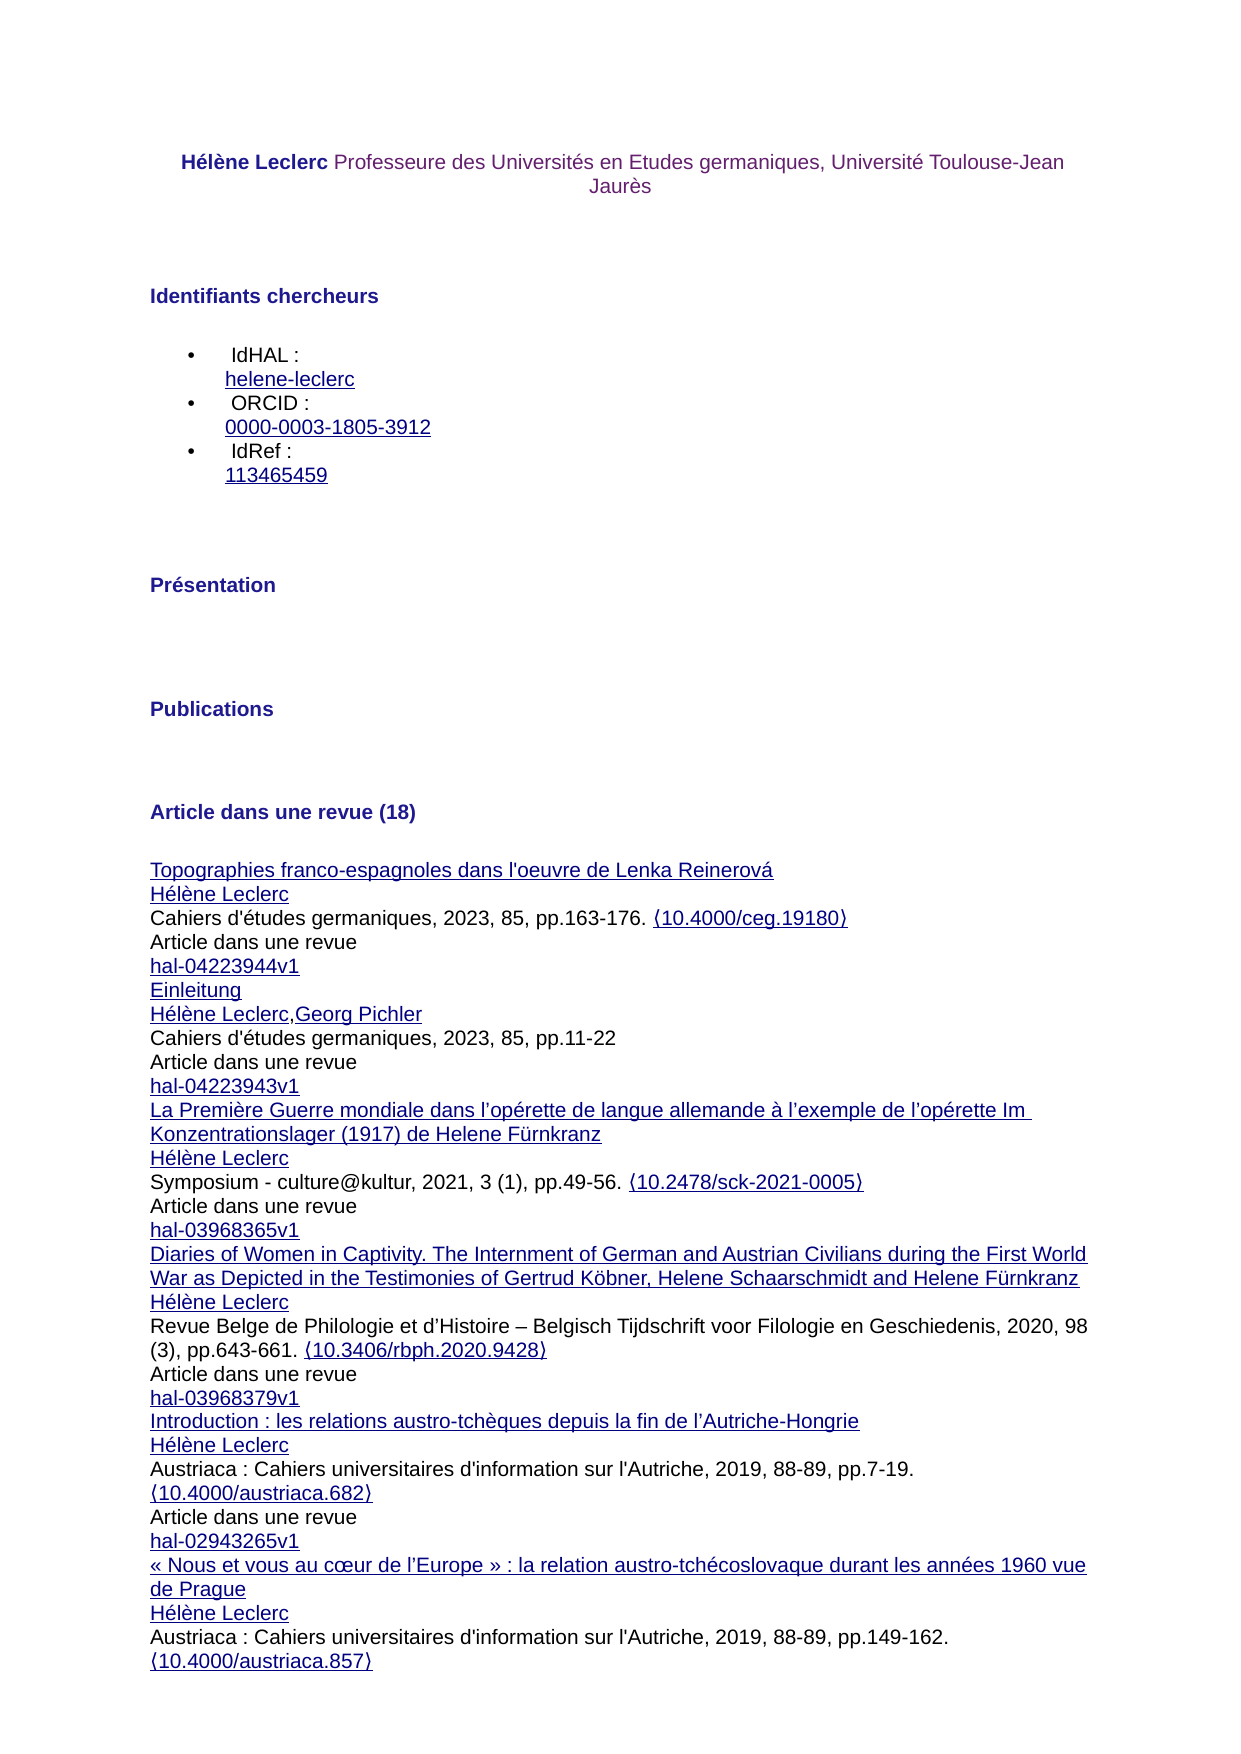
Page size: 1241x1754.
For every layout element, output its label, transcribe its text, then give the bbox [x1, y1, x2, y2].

list IdRef : [187, 438, 1090, 462]
subtitle Hélène Leclerc Professeure des Universités en Etudes germaniques, Université Toulouse-Jean Jaurès [150, 150, 1090, 198]
subtitle Publications [150, 697, 1090, 721]
table_cell Diaries of Women in Captivity. The Internment of German and Austrian Civilians during the First World War as Depicted in the Testimonies of Gertrud Köbner, Helene Schaarschmidt and Helene Fürnkranz Hélène Leclerc Revue Belge de Philologie et d’Histoire – Belgisch Tijdschrift voor Filologie en Geschiedenis, 2020, 98 (3), pp.643-661. ⟨10.3406/rbph.2020.9428⟩ Article dans une revue hal-03968379v1 [150, 1242, 1090, 1409]
table_cell Introduction : les relations austro-tchèques depuis la fin de l’Autriche-Hongrie Hélène Leclerc Austriaca : Cahiers universitaires d'information sur l'Autriche, 2019, 88-89, pp.7-19. ⟨10.4000/austriaca.682⟩ Article dans une revue hal-02943265v1 [150, 1409, 1090, 1553]
list helene-leclerc [187, 367, 1090, 391]
subtitle Article dans une revue (18) [150, 800, 1090, 824]
subtitle Présentation [150, 573, 1090, 597]
list 113465459 [187, 462, 1090, 486]
table_cell « Nous et vous au cœur de l’Europe » : la relation austro-tchécoslovaque durant les années 1960 vue de Prague Hélène Leclerc Austriaca : Cahiers universitaires d'information sur l'Autriche, 2019, 88-89, pp.149-162. ⟨10.4000/austriaca.857⟩ [150, 1553, 1090, 1673]
subtitle Identifiants chercheurs [150, 284, 1090, 308]
list IdHAL : [187, 343, 1090, 367]
list ORCID : [187, 391, 1090, 414]
list 0000-0003-1805-3912 [187, 414, 1090, 438]
table_header Topographies franco-espagnoles dans l'oeuvre de Lenka Reinerová Hélène Leclerc Cahiers d'études germaniques, 2023, 85, pp.163-176. ⟨10.4000/ceg.19180⟩ Article dans une revue hal-04223944v1 [150, 858, 1090, 978]
table_cell Einleitung Hélène Leclerc,Georg Pichler Cahiers d'études germaniques, 2023, 85, pp.11-22 Article dans une revue hal-04223943v1 [150, 978, 1090, 1098]
table_cell La Première Guerre mondiale dans l’opérette de langue allemande à l’exemple de l’opérette Im Konzentrationslager (1917) de Helene Fürnkranz Hélène Leclerc Symposium - culture@kultur, 2021, 3 (1), pp.49-56. ⟨10.2478/sck-2021-0005⟩ Article dans une revue hal-03968365v1 [150, 1098, 1090, 1242]
